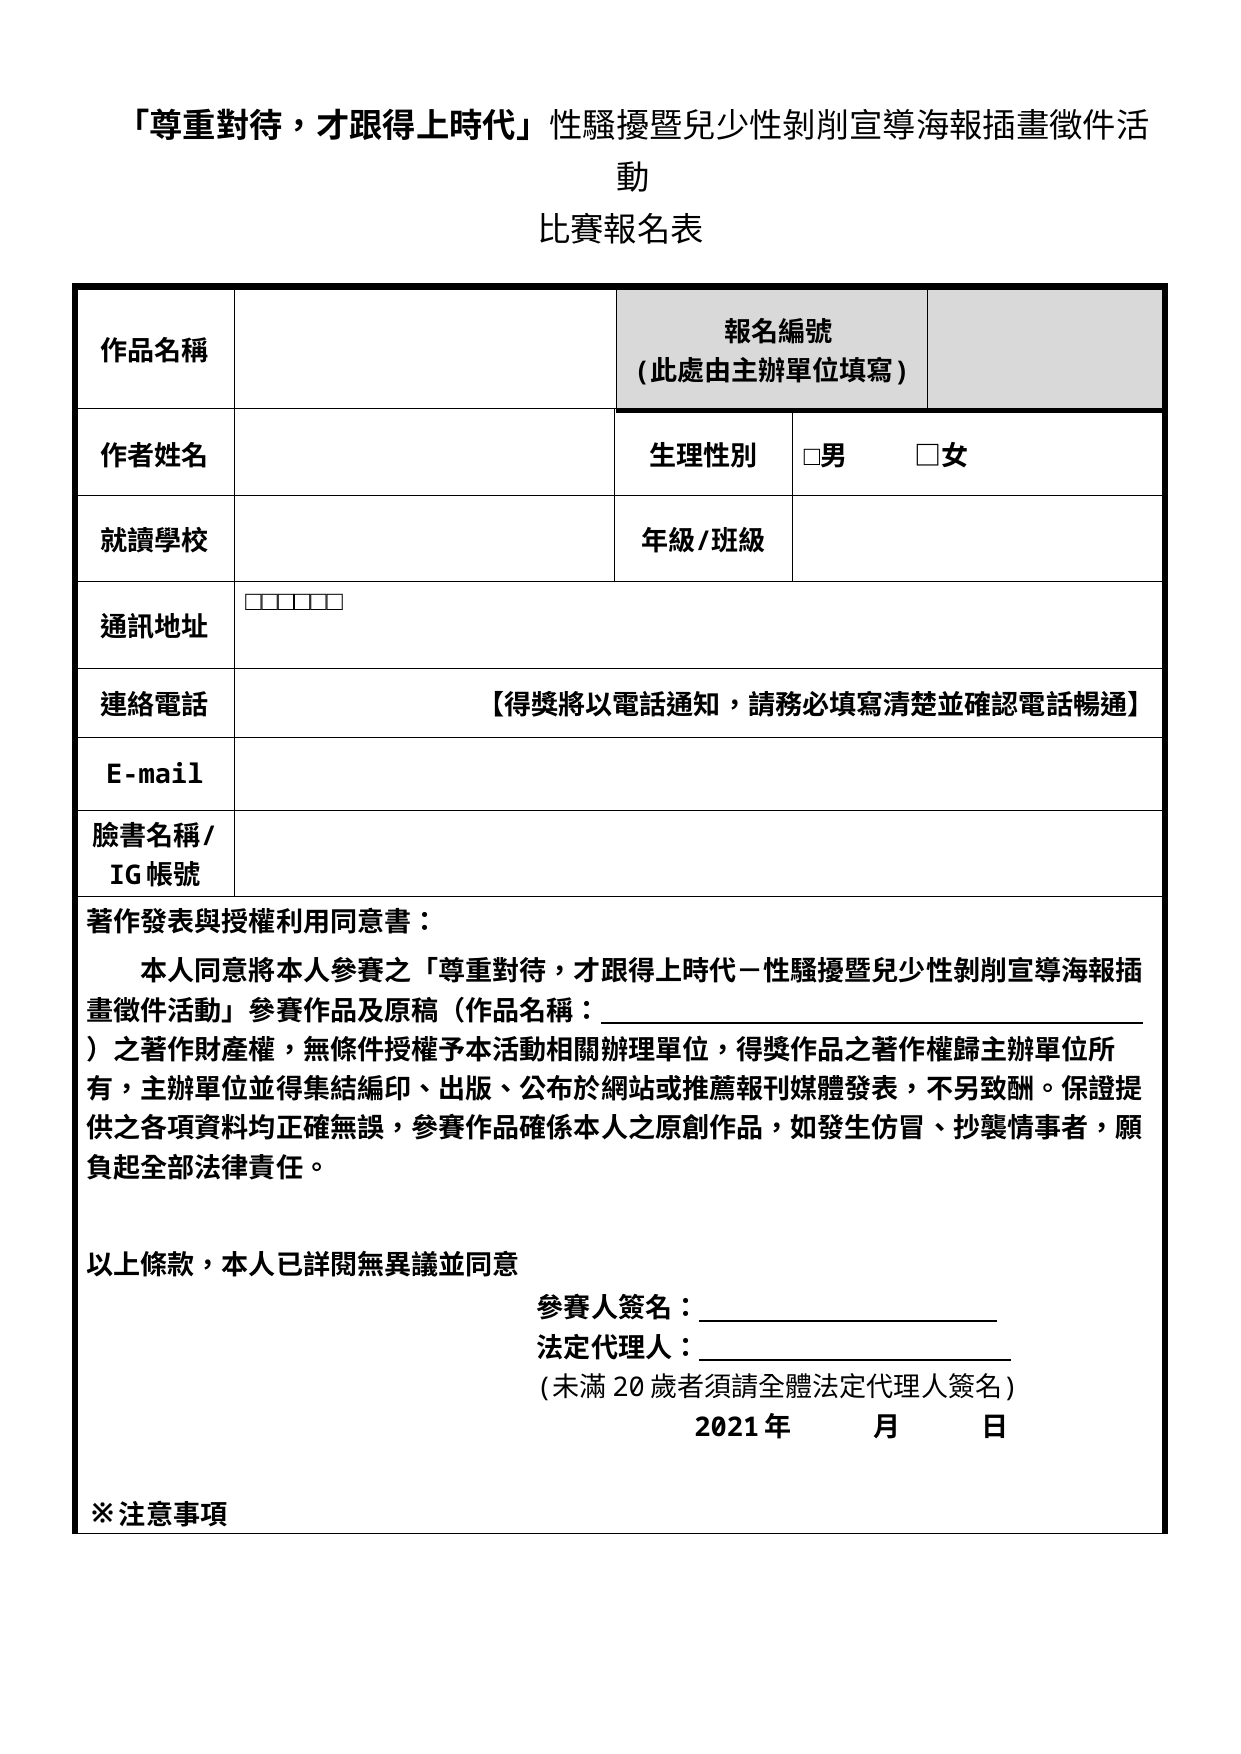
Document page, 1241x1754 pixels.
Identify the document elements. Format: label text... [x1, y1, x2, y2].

table_cell 年級/班級 [615, 496, 792, 581]
table_cell 生理性別 [615, 409, 792, 495]
table_header 作品名稱 [78, 290, 234, 408]
table_cell [235, 496, 614, 581]
table_cell E-mail [78, 738, 234, 810]
table_cell 著作發表與授權利用同意書： 本人同意將本人參賽之「尊重對待，才跟得上時代－性騷擾暨兒少性剝削宣導海報插畫徵件活動」參賽作品及原稿（作品名稱： ）之著作財產權，無條件授權予本活動相關辦理單位，得獎作品之著作權歸主辦單位所有，主辦單位並得集結編印、出版、公布於網站或推薦報刊媒體發表，不另致酬。保證提供之各項資料均正確無誤，參賽作品確係本人之原創作品，如發生仿冒、抄襲情事者，願負起全部法律責任。 以上條款，本人已詳閱無異議並同意 參賽人簽名： 法定代理人： (未滿20歲者須請全體法定代理人簽名) 2021年 月 日 ※注意事項 凡參加本比賽者，即視為同意本簡章之相關規定。 未簽署發表與授權利用同意書者，不予受理報名暨評審作業。 若有其他未盡詳述之事項，將依本活動相關辦理單位之安排。 [78, 897, 1162, 1533]
table_cell [235, 409, 614, 495]
table_cell □□□□□□ [235, 582, 1162, 668]
table_cell 連絡電話 [78, 669, 234, 737]
table_cell [235, 811, 1162, 896]
table_cell 作者姓名 [78, 409, 234, 495]
text 比賽報名表 [75, 200, 1165, 252]
table_cell □男 □女 [793, 413, 1162, 495]
table_cell 臉書名稱/ IG帳號 [78, 811, 234, 896]
table_cell 通訊地址 [78, 582, 234, 668]
table_header [235, 290, 616, 408]
table_header [928, 290, 1162, 408]
table_cell 就讀學校 [78, 496, 234, 581]
table_cell 【得獎將以電話通知，請務必填寫清楚並確認電話暢通】 [235, 669, 1162, 737]
table_cell [235, 738, 1162, 810]
text 「尊重對待，才跟得上時代」性騷擾暨兒少性剝削宣導海報插畫徵件活動 [100, 96, 1165, 200]
table_cell [793, 496, 1162, 581]
table_header 報名編號 (此處由主辦單位填寫) [617, 290, 927, 408]
